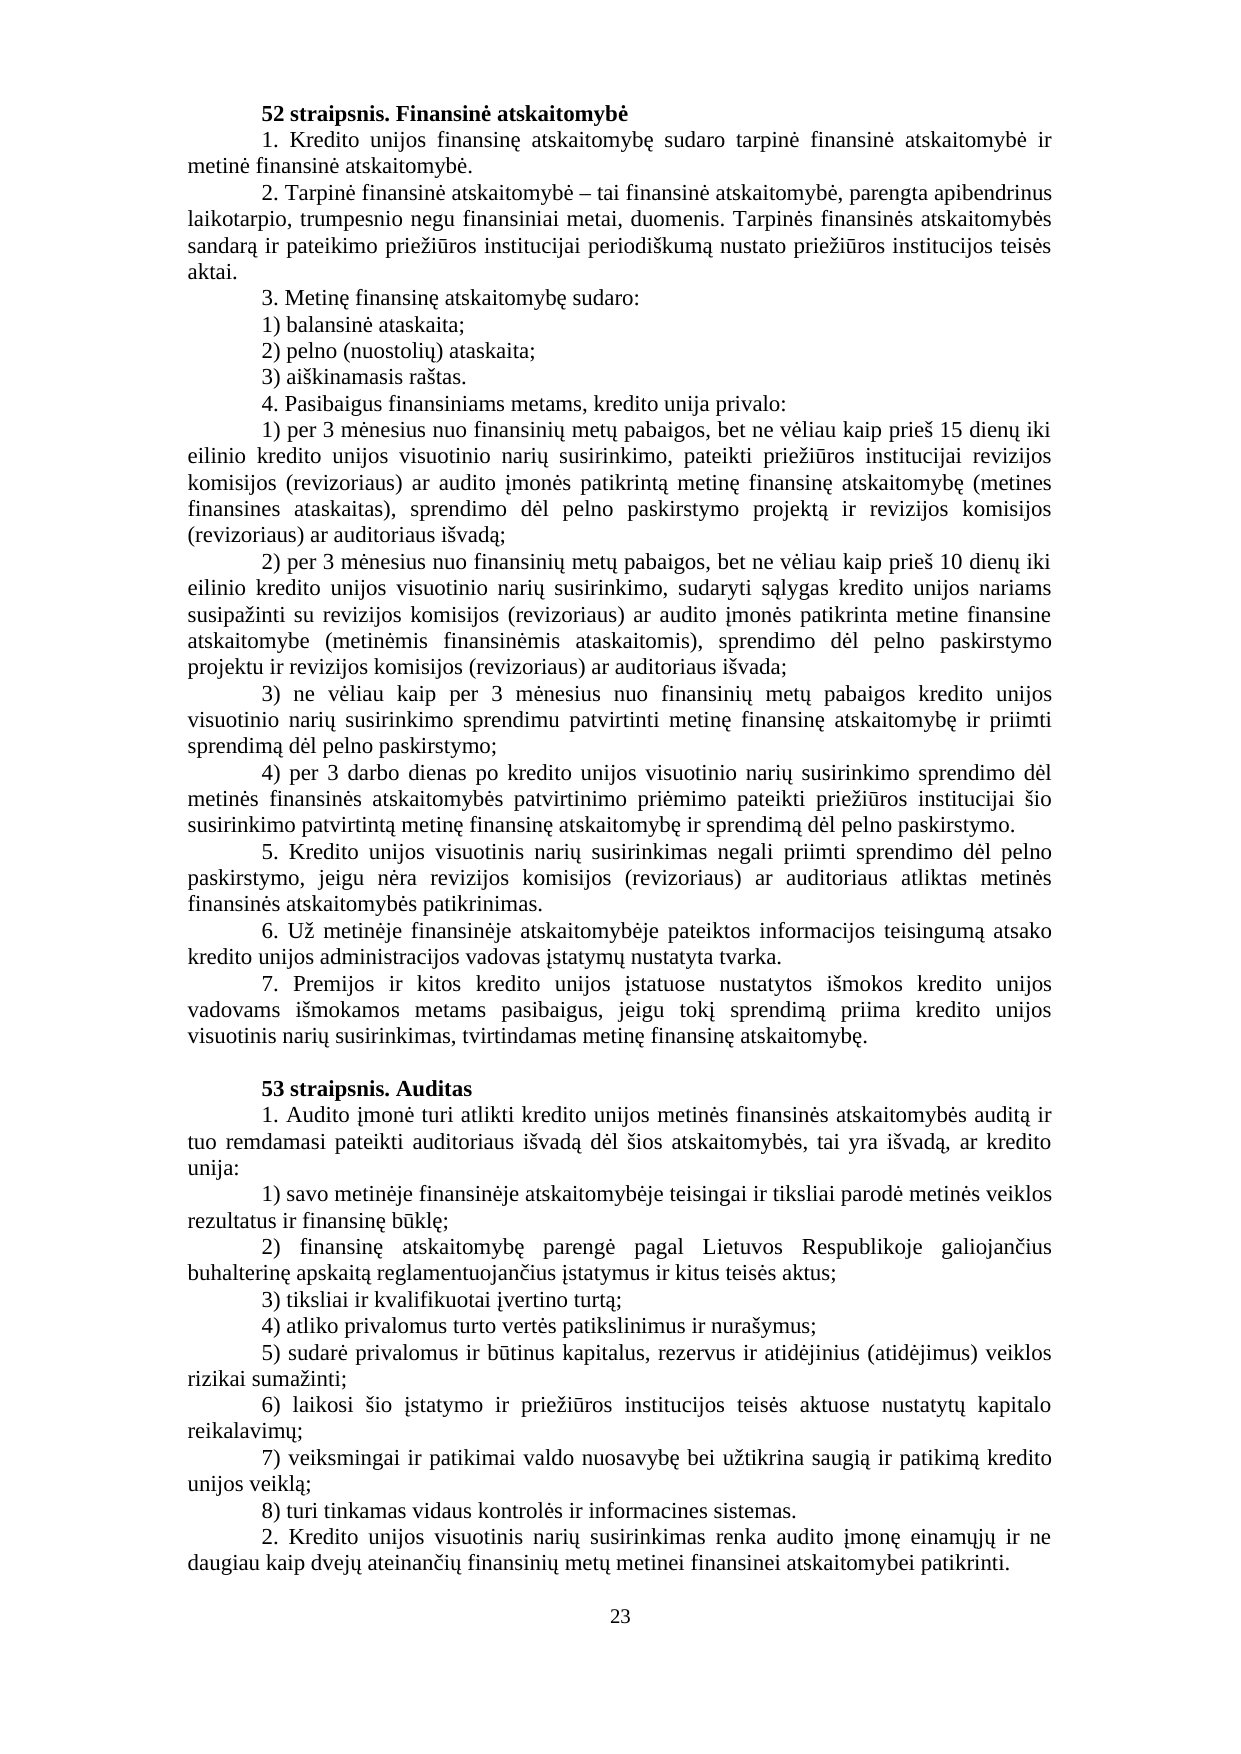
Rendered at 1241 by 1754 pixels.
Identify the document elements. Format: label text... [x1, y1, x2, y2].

text 3) aiškinamasis raštas. [187, 363, 1053, 390]
text 4) atliko privalomus turto vertės patikslinimus ir nurašymus; [187, 1312, 1053, 1338]
text 1. Audito įmonė turi atlikti kredito unijos metinės finansinės atskaitomybės auditą ir tuo remdamasi pateikti auditoriaus išvadą dėl šios atskaitomybės, tai yra išvadą, ar kredito unija: [187, 1101, 1053, 1180]
text 5) sudarė privalomus ir būtinus kapitalus, rezervus ir atidėjinius (atidėjimus) veiklos rizikai sumažinti; [187, 1338, 1053, 1391]
text 52 straipsnis. Finansinė atskaitomybė [187, 100, 1053, 126]
text 4. Pasibaigus finansiniams metams, kredito unija privalo: [187, 390, 1053, 416]
text 1) savo metinėje finansinėje atskaitomybėje teisingai ir tiksliai parodė metinės veiklos rezultatus ir finansinę būklę; [187, 1180, 1053, 1233]
text 3) ne vėliau kaip per 3 mėnesius nuo finansinių metų pabaigos kredito unijos visuotinio narių susirinkimo sprendimu patvirtinti metinę finansinę atskaitomybę ir priimti sprendimą dėl pelno paskirstymo; [187, 680, 1053, 759]
text 1. Kredito unijos finansinę atskaitomybę sudaro tarpinė finansinė atskaitomybė ir metinė finansinė atskaitomybė. [187, 126, 1053, 179]
text 3. Metinę finansinę atskaitomybę sudaro: [187, 284, 1053, 311]
text 7) veiksmingai ir patikimai valdo nuosavybę bei užtikrina saugią ir patikimą kredito unijos veiklą; [187, 1444, 1053, 1497]
text 2) finansinę atskaitomybę parengė pagal Lietuvos Respublikoje galiojančius buhalterinę apskaitą reglamentuojančius įstatymus ir kitus teisės aktus; [187, 1233, 1053, 1286]
text 1) per 3 mėnesius nuo finansinių metų pabaigos, bet ne vėliau kaip prieš 15 dienų iki eilinio kredito unijos visuotinio narių susirinkimo, pateikti priežiūros institucijai revizijos komisijos (revizoriaus) ar audito įmonės patikrintą metinę finansinę atskaitomybę (metines finansines ataskaitas), sprendimo dėl pelno paskirstymo projektą ir revizijos komisijos (revizoriaus) ar auditoriaus išvadą; [187, 416, 1053, 548]
text 6) laikosi šio įstatymo ir priežiūros institucijos teisės aktuose nustatytų kapitalo reikalavimų; [187, 1391, 1053, 1444]
text 8) turi tinkamas vidaus kontrolės ir informacines sistemas. [187, 1497, 1053, 1523]
text 2. Tarpinė finansinė atskaitomybė – tai finansinė atskaitomybė, parengta apibendrinus laikotarpio, trumpesnio negu finansiniai metai, duomenis. Tarpinės finansinės atskaitomybės sandarą ir pateikimo priežiūros institucijai periodiškumą nustato priežiūros institucijos teisės aktai. [187, 179, 1053, 284]
text 7. Premijos ir kitos kredito unijos įstatuose nustatytos išmokos kredito unijos vadovams išmokamos metams pasibaigus, jeigu tokį sprendimą priima kredito unijos visuotinis narių susirinkimas, tvirtindamas metinę finansinę atskaitomybę. [187, 969, 1053, 1049]
text 3) tiksliai ir kvalifikuotai įvertino turtą; [187, 1286, 1053, 1312]
text 2. Kredito unijos visuotinis narių susirinkimas renka audito įmonę einamųjų ir ne daugiau kaip dvejų ateinančių finansinių metų metinei finansinei atskaitomybei patikrinti. [187, 1523, 1053, 1576]
text 6. Už metinėje finansinėje atskaitomybėje pateiktos informacijos teisingumą atsako kredito unijos administracijos vadovas įstatymų nustatyta tvarka. [187, 917, 1053, 969]
text 2) pelno (nuostolių) ataskaita; [187, 337, 1053, 363]
text 5. Kredito unijos visuotinis narių susirinkimas negali priimti sprendimo dėl pelno paskirstymo, jeigu nėra revizijos komisijos (revizoriaus) ar auditoriaus atliktas metinės finansinės atskaitomybės patikrinimas. [187, 838, 1053, 917]
text 1) balansinė ataskaita; [187, 311, 1053, 337]
text 53 straipsnis. Auditas [187, 1075, 1053, 1101]
text 2) per 3 mėnesius nuo finansinių metų pabaigos, bet ne vėliau kaip prieš 10 dienų iki eilinio kredito unijos visuotinio narių susirinkimo, sudaryti sąlygas kredito unijos nariams susipažinti su revizijos komisijos (revizoriaus) ar audito įmonės patikrinta metine finansine atskaitomybe (metinėmis finansinėmis ataskaitomis), sprendimo dėl pelno paskirstymo projektu ir revizijos komisijos (revizoriaus) ar auditoriaus išvada; [187, 548, 1053, 680]
text 4) per 3 darbo dienas po kredito unijos visuotinio narių susirinkimo sprendimo dėl metinės finansinės atskaitomybės patvirtinimo priėmimo pateikti priežiūros institucijai šio susirinkimo patvirtintą metinę finansinę atskaitomybę ir sprendimą dėl pelno paskirstymo. [187, 759, 1053, 838]
